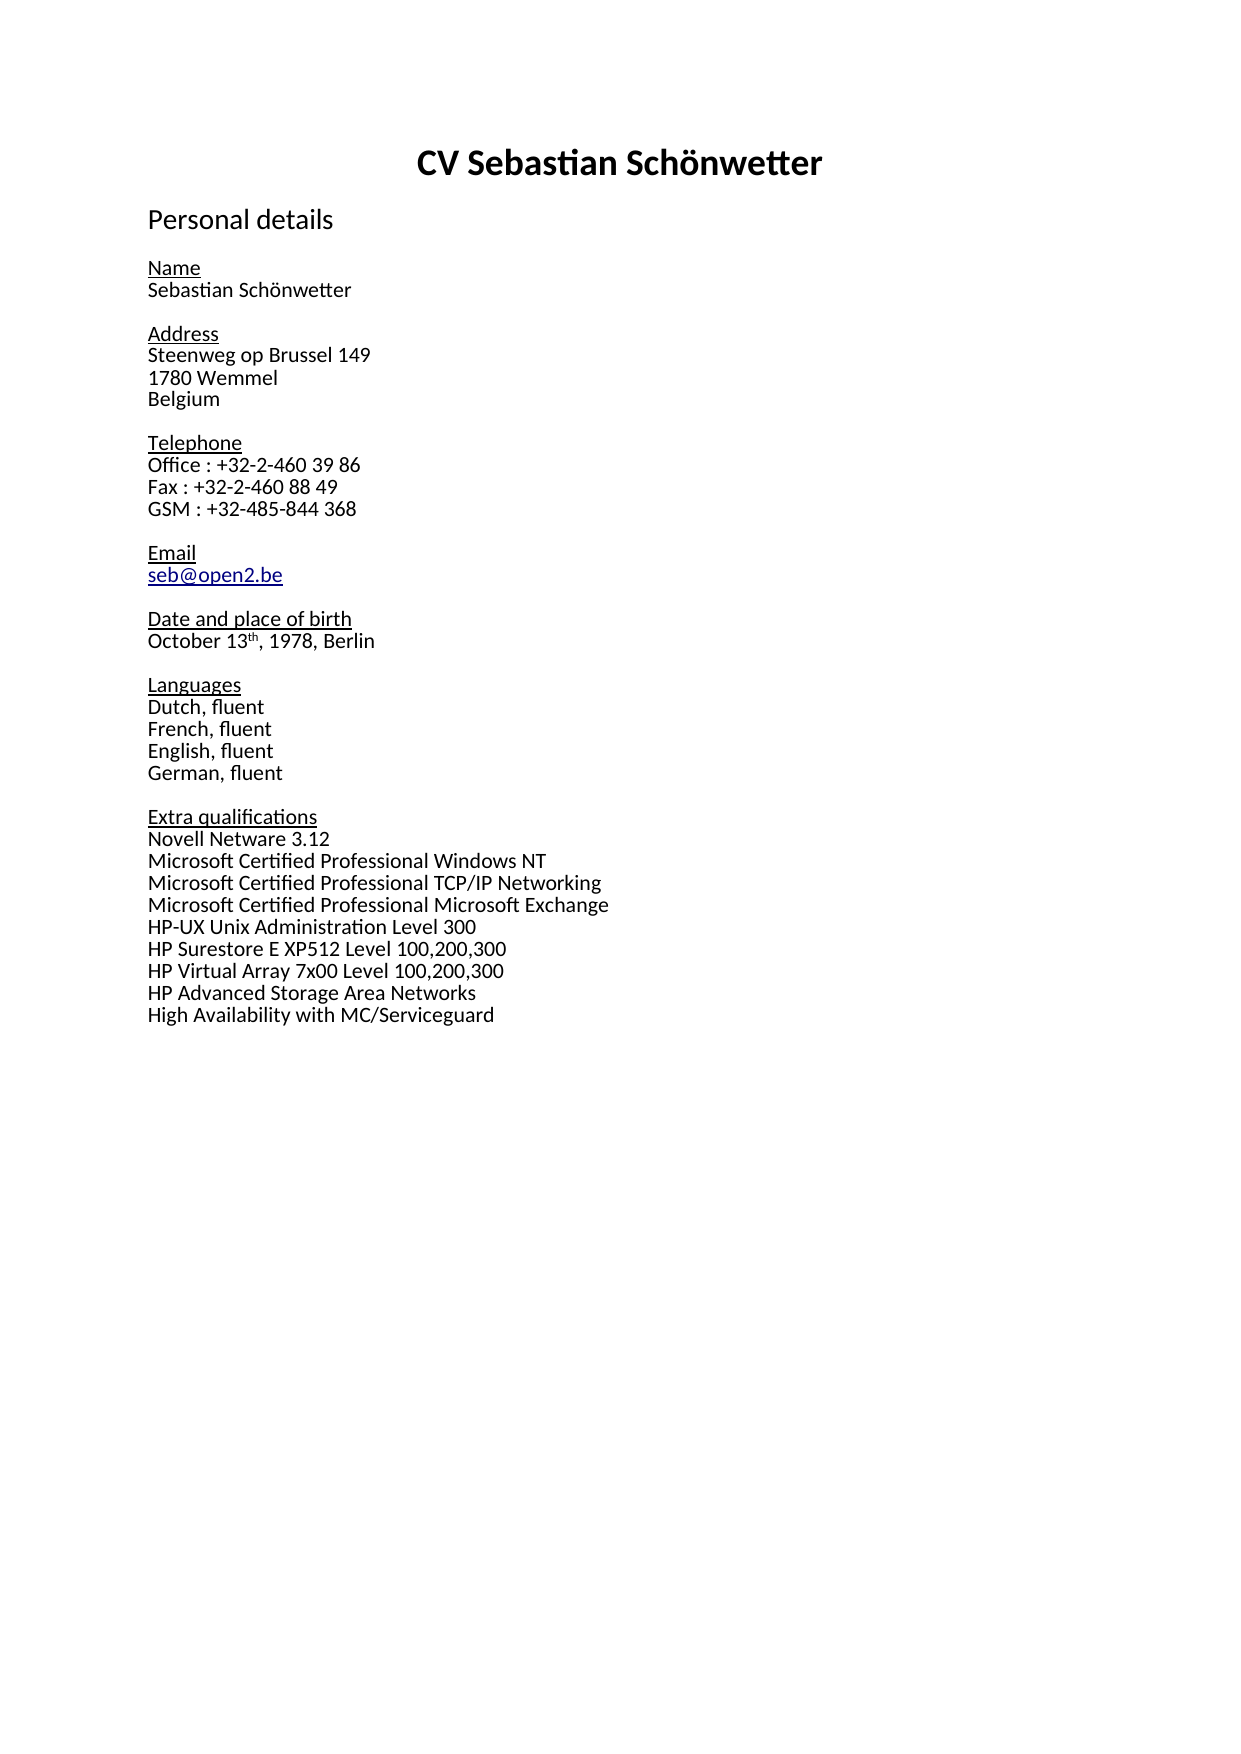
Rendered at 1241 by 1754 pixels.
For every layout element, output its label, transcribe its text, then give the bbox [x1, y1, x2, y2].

subtitle Date and place of birth [148, 610, 1092, 632]
subtitle Languages [148, 676, 1092, 698]
text High Availability with MC/Serviceguard [148, 1006, 1092, 1028]
text seb@open2.be [148, 566, 1092, 588]
text 1780 Wemmel [148, 368, 1092, 390]
text Sebastian Schönwetter [148, 281, 1092, 302]
text Belgium [148, 390, 1092, 412]
text French, fluent [148, 720, 1092, 742]
text German, fluent [148, 764, 1092, 786]
text Dutch, fluent [148, 698, 1092, 720]
subtitle Address [148, 324, 1092, 346]
text October 13th, 1978, Berlin [148, 632, 1092, 654]
text HP-UX Unix Administration Level 300 [148, 918, 1092, 940]
text GSM : +32-485-844 368 [148, 500, 1092, 522]
text Microsoft Certified Professional TCP/IP Networking [148, 874, 1092, 896]
text Steenweg op Brussel 149 [148, 346, 1092, 368]
text Novell Netware 3.12 [148, 830, 1092, 852]
text Personal details [148, 207, 1092, 237]
subtitle Extra qualifications [148, 808, 1092, 830]
text Office : +32-2-460 39 86 [148, 456, 1092, 478]
text HP Virtual Array 7x00 Level 100,200,300 [148, 962, 1092, 984]
text Fax : +32-2-460 88 49 [148, 478, 1092, 500]
text Microsoft Certified Professional Windows NT [148, 852, 1092, 874]
text HP Surestore E XP512 Level 100,200,300 [148, 940, 1092, 962]
text English, fluent [148, 742, 1092, 764]
text HP Advanced Storage Area Networks [148, 984, 1092, 1006]
title CV Sebastian Schönwetter [148, 148, 1092, 185]
subtitle Name [148, 258, 1092, 281]
text Microsoft Certified Professional Microsoft Exchange [148, 896, 1092, 918]
text Email [148, 544, 1092, 566]
text Telephone [148, 434, 1092, 456]
